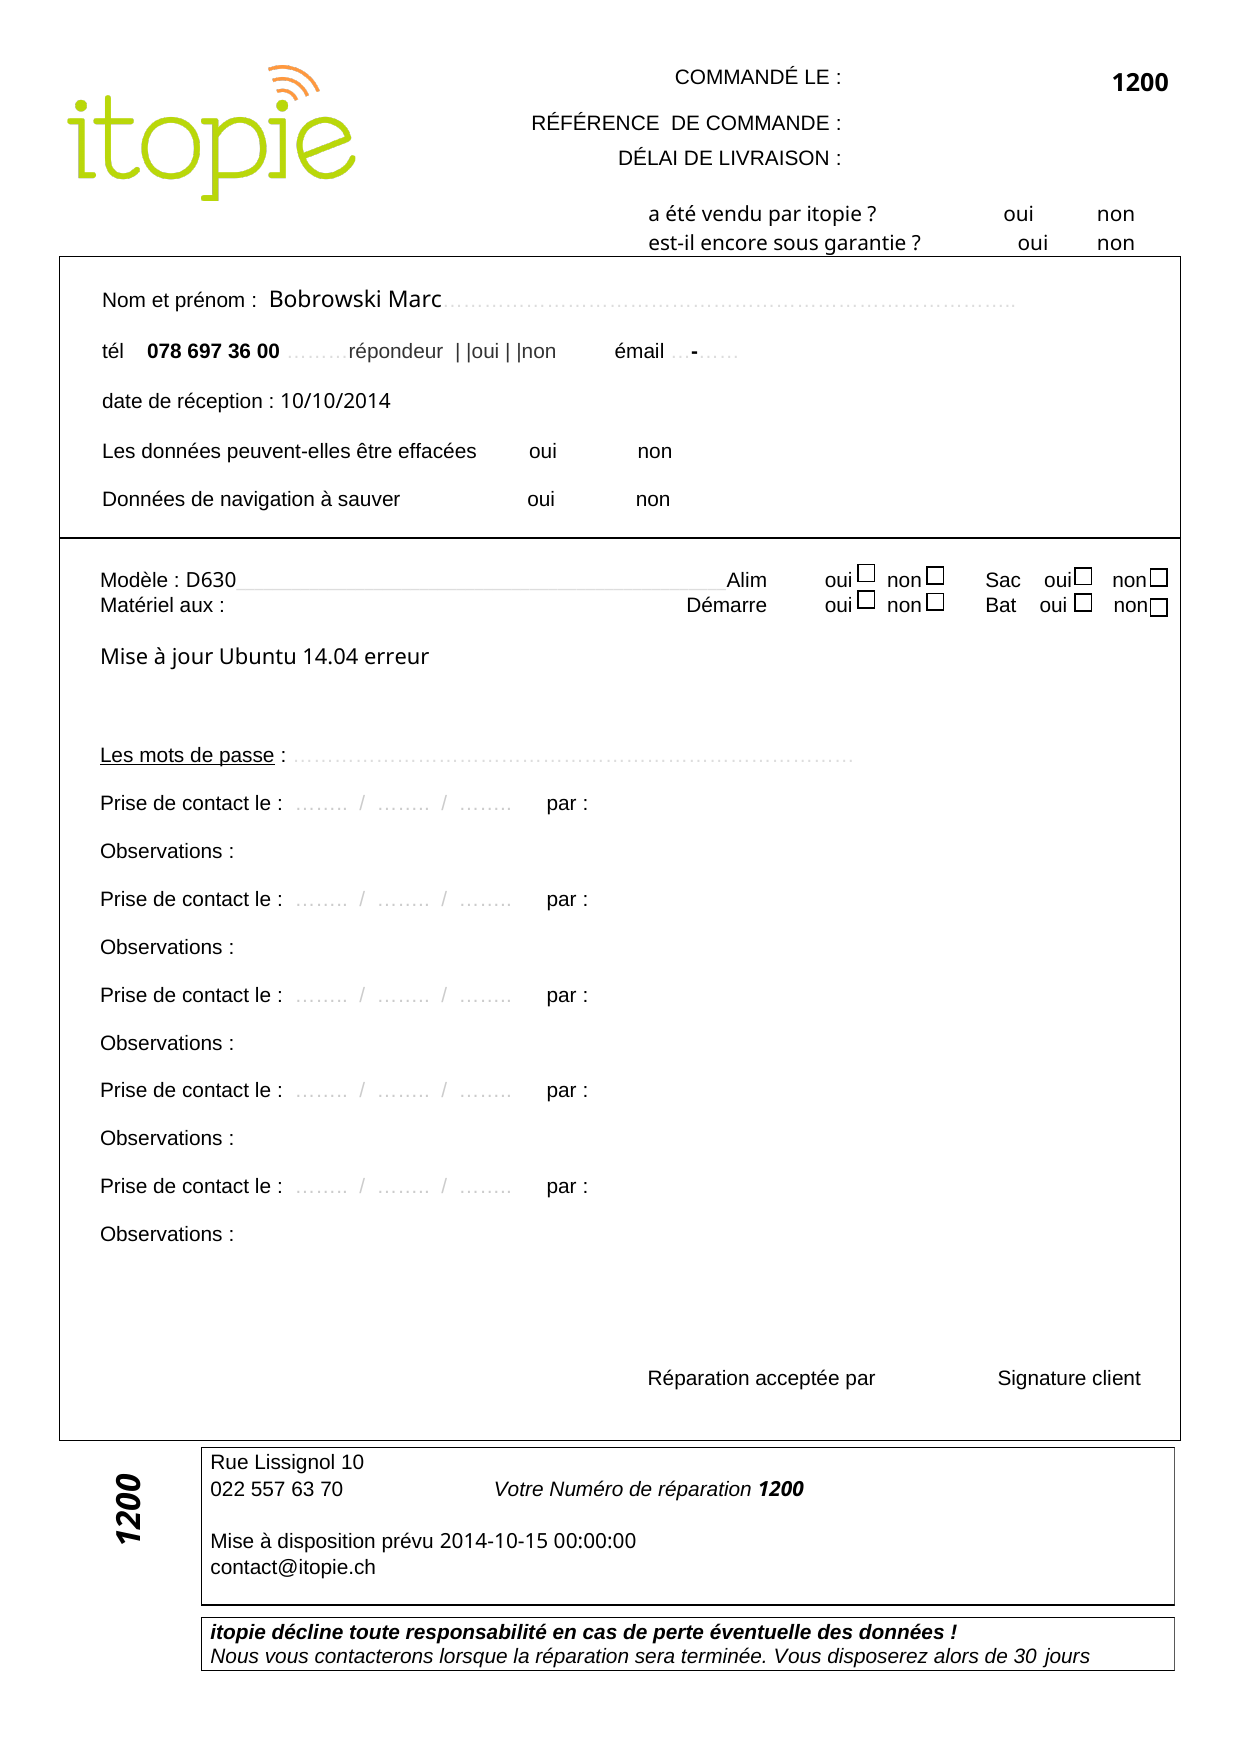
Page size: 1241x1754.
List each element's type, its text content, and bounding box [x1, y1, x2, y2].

text Observations : [60, 1219, 1180, 1246]
table_cell [847, 140, 1180, 175]
table_cell [847, 105, 1180, 140]
picture [67, 65, 356, 201]
text Matériel aux : Démarre oui non Bat oui non [60, 590, 1180, 617]
text Observations : [60, 1123, 1180, 1150]
table_header 1200 [59, 1441, 195, 1677]
text a été vendu par itopie ? oui non [59, 199, 1181, 228]
text date de réception : 10/10/2014 [60, 383, 1180, 415]
table_header 1200 [847, 59, 1180, 104]
text tél 078 697 36 00 ………répondeur | |oui | |non émail …-…… [60, 335, 1180, 362]
text Les mots de passe : ……………………………………………………………………… [60, 740, 1180, 767]
text Prise de contact le : …….. / …….. / …….. par : [60, 883, 1180, 911]
text Observations : [60, 931, 1180, 958]
text Modèle : D630 Alim oui non Sac oui non [60, 562, 856, 590]
text Nom et prénom : Bobrowski Marc……………………………………………………………………….. [60, 280, 1180, 314]
table_header Rue Lissignol 10 022 557 63 70 Votre Numéro de réparation 1200 Mise à disposition prévu 2014-10-15 00:00:00 contact@itopie.ch [195, 1441, 1180, 1611]
table_header COMMANDÉ LE : [490, 59, 847, 104]
text est-il encore sous garantie ? oui non [59, 228, 1181, 256]
table_cell itopie décline toute responsabilité en cas de perte éventuelle des données ! Nous vous contacterons lorsque la réparation sera terminée. Vous disposerez alors de 30 jours [195, 1611, 1180, 1677]
text Réparation acceptée par Signature client [60, 1363, 1180, 1390]
table_cell DÉLAI DE LIVRAISON : [490, 140, 847, 175]
table_cell RÉFÉRENCE DE COMMANDE : [490, 105, 847, 140]
text Observations : [60, 836, 1180, 863]
text Modèle : D630 Alim oui non Sac oui non [879, 562, 925, 590]
text Prise de contact le : …….. / …….. / …….. par : [60, 1075, 1180, 1102]
text Prise de contact le : …….. / …….. / …….. par : [60, 788, 1180, 815]
text Modèle : D630 Alim oui non Sac oui non [948, 562, 1180, 590]
text Mise à jour Ubuntu 14.04 erreur [60, 638, 1180, 671]
text Prise de contact le : …….. / …….. / …….. par : [60, 979, 1180, 1006]
text Prise de contact le : …….. / …….. / …….. par : [60, 1171, 1180, 1198]
text Les données peuvent-elles être effacées oui non [60, 436, 1180, 463]
text Observations : [60, 1027, 1180, 1054]
text Données de navigation à sauver oui non [60, 484, 1180, 511]
